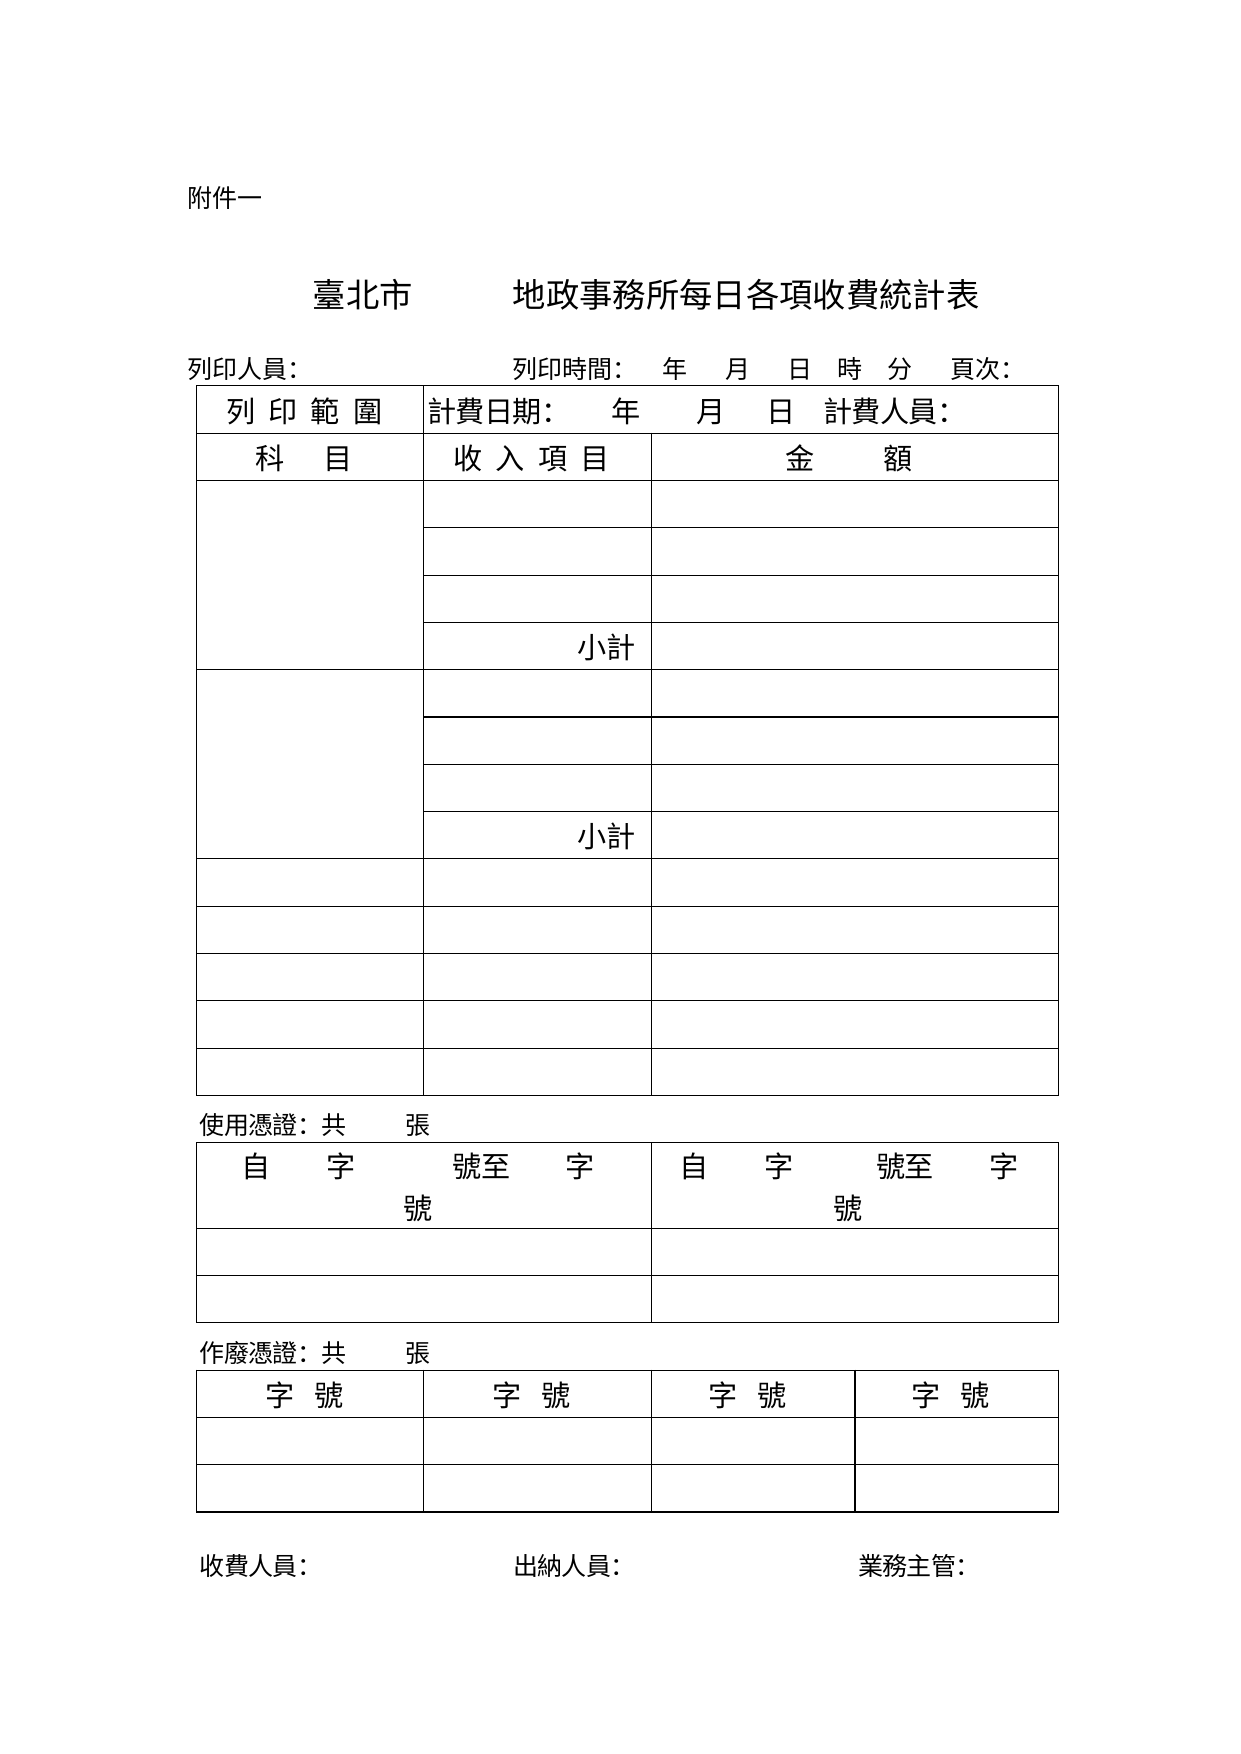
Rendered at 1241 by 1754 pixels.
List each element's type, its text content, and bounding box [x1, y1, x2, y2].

table_cell [652, 670, 1058, 716]
table_cell [197, 1049, 423, 1095]
table_cell [424, 1001, 651, 1047]
table_cell [856, 1418, 1058, 1464]
table_cell [652, 859, 1058, 906]
table_cell 字號 [856, 1371, 1058, 1417]
table_cell [197, 1276, 651, 1322]
table_cell 金額 [652, 434, 1058, 480]
table_cell [652, 1465, 854, 1511]
table_cell [424, 1418, 651, 1464]
table_cell 自 字 號至 字 號 [197, 1143, 651, 1228]
table_cell 小計 [424, 812, 651, 858]
text 列印人員： 列印時間： 年 月 日 時 分 頁次： [187, 350, 1053, 385]
table_cell [651, 1513, 855, 1583]
table_cell 字號 [652, 1371, 854, 1417]
table_cell [652, 1276, 1058, 1322]
table_cell [424, 859, 651, 906]
table_cell 作廢憑證：共 張 [197, 1323, 1058, 1369]
table_cell [197, 954, 423, 1000]
table_cell [197, 1229, 651, 1275]
text 附件一 [187, 179, 1053, 214]
table_cell [424, 481, 651, 527]
table_cell 使用憑證：共 張 [197, 1096, 1058, 1142]
table_cell [652, 812, 1058, 858]
table_cell 業務主管： [855, 1513, 1058, 1583]
table_cell [652, 1049, 1058, 1095]
table_cell [197, 670, 423, 858]
table_cell 收入項目 [424, 434, 651, 480]
table_cell [424, 765, 651, 811]
table_cell [652, 1418, 854, 1464]
table_cell 科目 [197, 434, 423, 480]
table_cell [197, 1001, 423, 1047]
table_cell [652, 1001, 1058, 1047]
text 臺北市 地政事務所每日各項收費統計表 [187, 279, 1053, 314]
table_cell [652, 481, 1058, 527]
table_cell 字號 [197, 1371, 423, 1417]
table_cell 收費人員： [197, 1513, 424, 1583]
table_cell [424, 907, 651, 953]
table_header 計費日期： 年 月 日 計費人員： [424, 386, 1058, 433]
table_cell [424, 1049, 651, 1095]
table_cell [197, 481, 423, 669]
table_cell [424, 528, 651, 574]
table_cell [652, 623, 1058, 669]
table_cell 小計 [424, 623, 651, 669]
table_cell [424, 576, 651, 622]
table_cell [424, 1465, 651, 1511]
table_cell [652, 528, 1058, 574]
table_cell 出納人員： [424, 1513, 651, 1583]
table_cell [652, 765, 1058, 811]
table_cell [197, 907, 423, 953]
table_cell [424, 954, 651, 1000]
table_cell [197, 1418, 423, 1464]
table_cell [652, 576, 1058, 622]
table_cell [424, 670, 651, 716]
table_cell [424, 718, 651, 764]
table_cell [652, 718, 1058, 764]
table_cell [197, 1465, 423, 1511]
table_cell [652, 1229, 1058, 1275]
table_cell 自 字 號至 字 號 [652, 1143, 1058, 1228]
table_header 列印範圍 [197, 386, 423, 433]
table_cell 字號 [424, 1371, 651, 1417]
table_cell [197, 859, 423, 906]
table_cell [856, 1465, 1058, 1511]
table_cell [652, 954, 1058, 1000]
table_cell [652, 907, 1058, 953]
